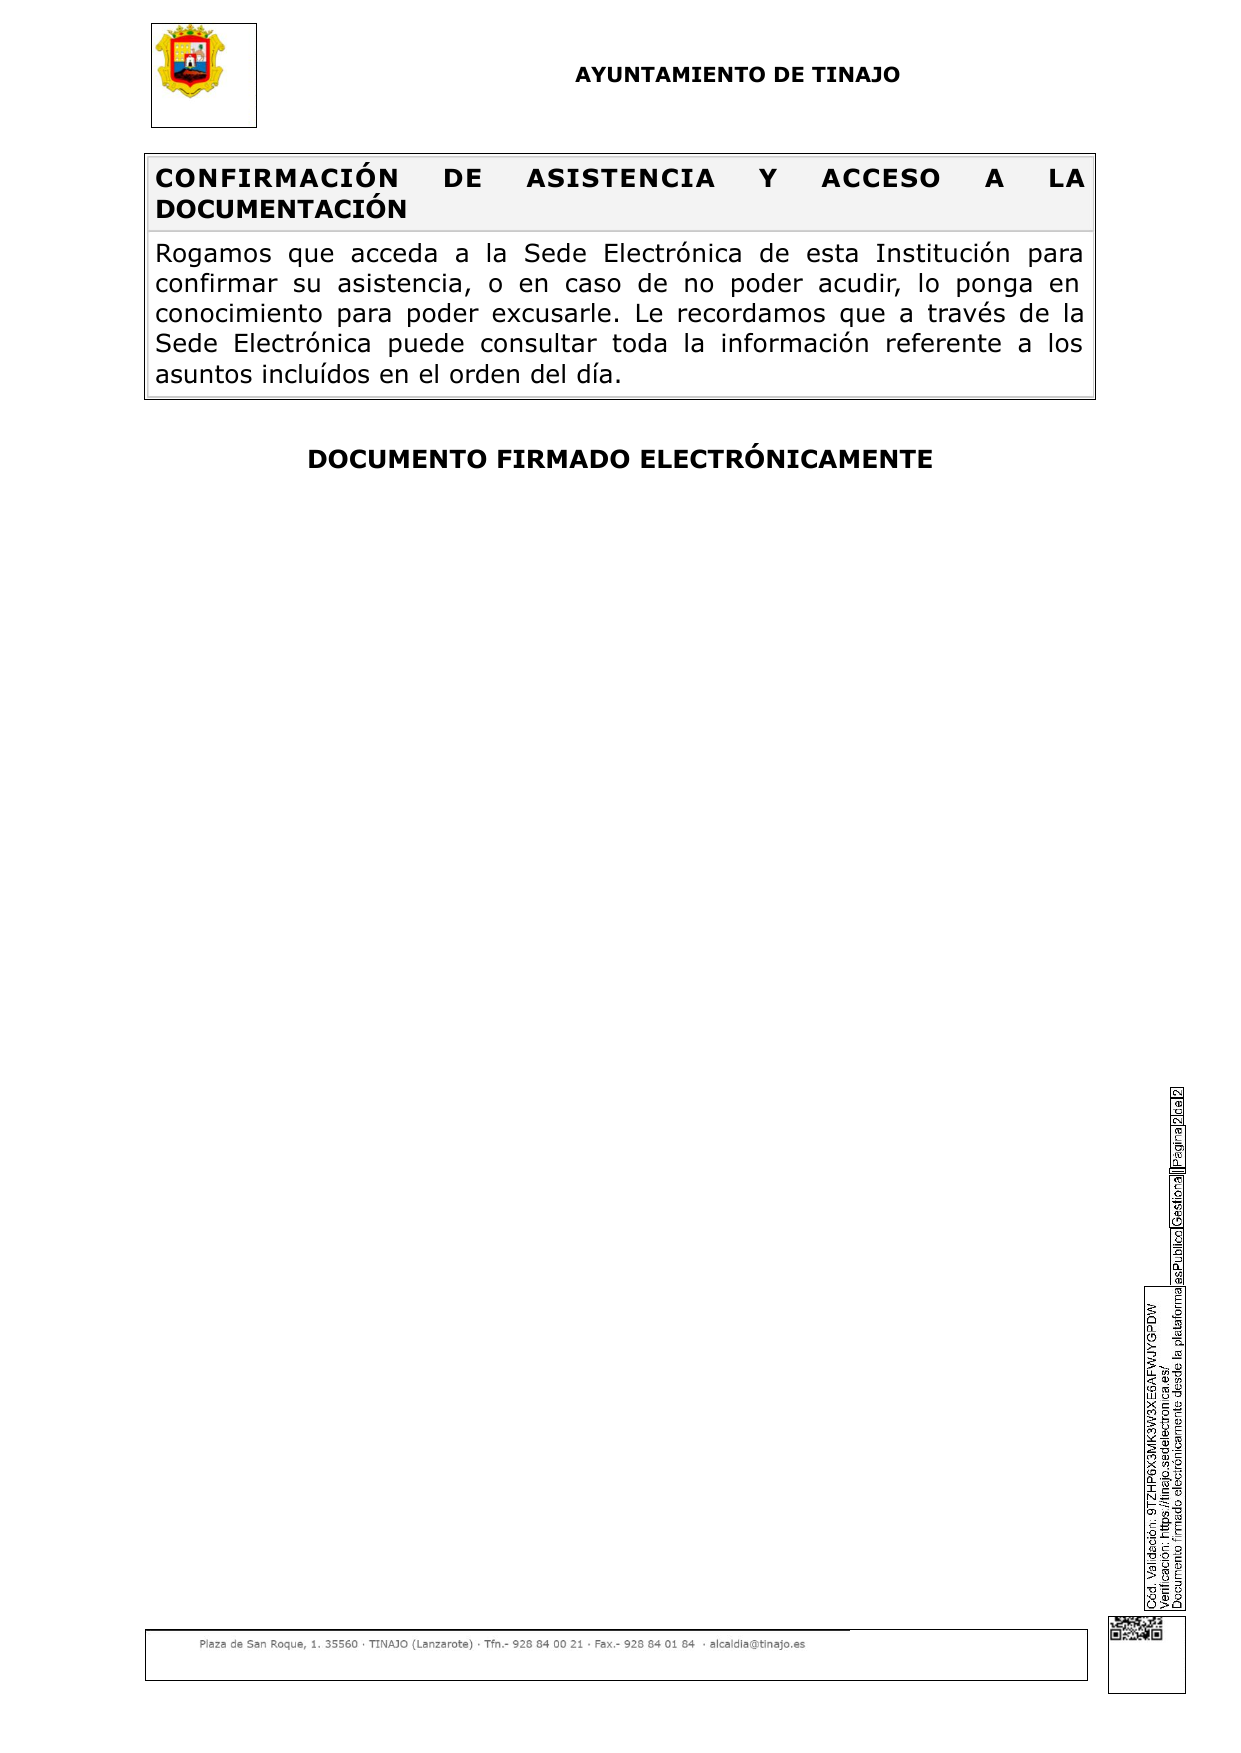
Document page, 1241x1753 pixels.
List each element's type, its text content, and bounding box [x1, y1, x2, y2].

picture [1171, 1088, 1183, 1097]
text confirmar su asistencia, o en caso de no poder acudir, lo ponga en [155, 268, 1110, 298]
picture [1145, 1287, 1185, 1610]
picture [152, 24, 256, 127]
text Y [759, 163, 802, 194]
text ACCESO [821, 163, 966, 194]
text DE [443, 163, 507, 194]
picture [1171, 1126, 1185, 1167]
picture [146, 1630, 1087, 1680]
text ASISTENCIA [526, 163, 740, 194]
picture [1171, 1099, 1183, 1115]
text DOCUMENTO FIRMADO ELECTRÓNICAMENTE [307, 444, 958, 475]
text CONFIRMACIÓN [155, 163, 433, 194]
text LA [1048, 163, 1110, 194]
text Rogamos que acceda a la Sede Electrónica de esta Institución para [155, 238, 1110, 268]
picture [1170, 1169, 1185, 1173]
text DOCUMENTACIÓN [155, 194, 433, 224]
picture [145, 154, 1095, 399]
text AYUNTAMIENTO DE TINAJO [575, 62, 926, 88]
picture [1144, 1229, 1186, 1286]
picture [1170, 1176, 1183, 1227]
picture [1171, 1116, 1183, 1125]
picture [1109, 1617, 1185, 1693]
text Sede Electrónica puede consultar toda la información referente a los [155, 329, 1110, 359]
text asuntos incluídos en el orden del día. [155, 359, 1110, 389]
text A [984, 163, 1029, 194]
text conocimiento para poder excusarle. Le recordamos que a través de la [155, 298, 1110, 329]
